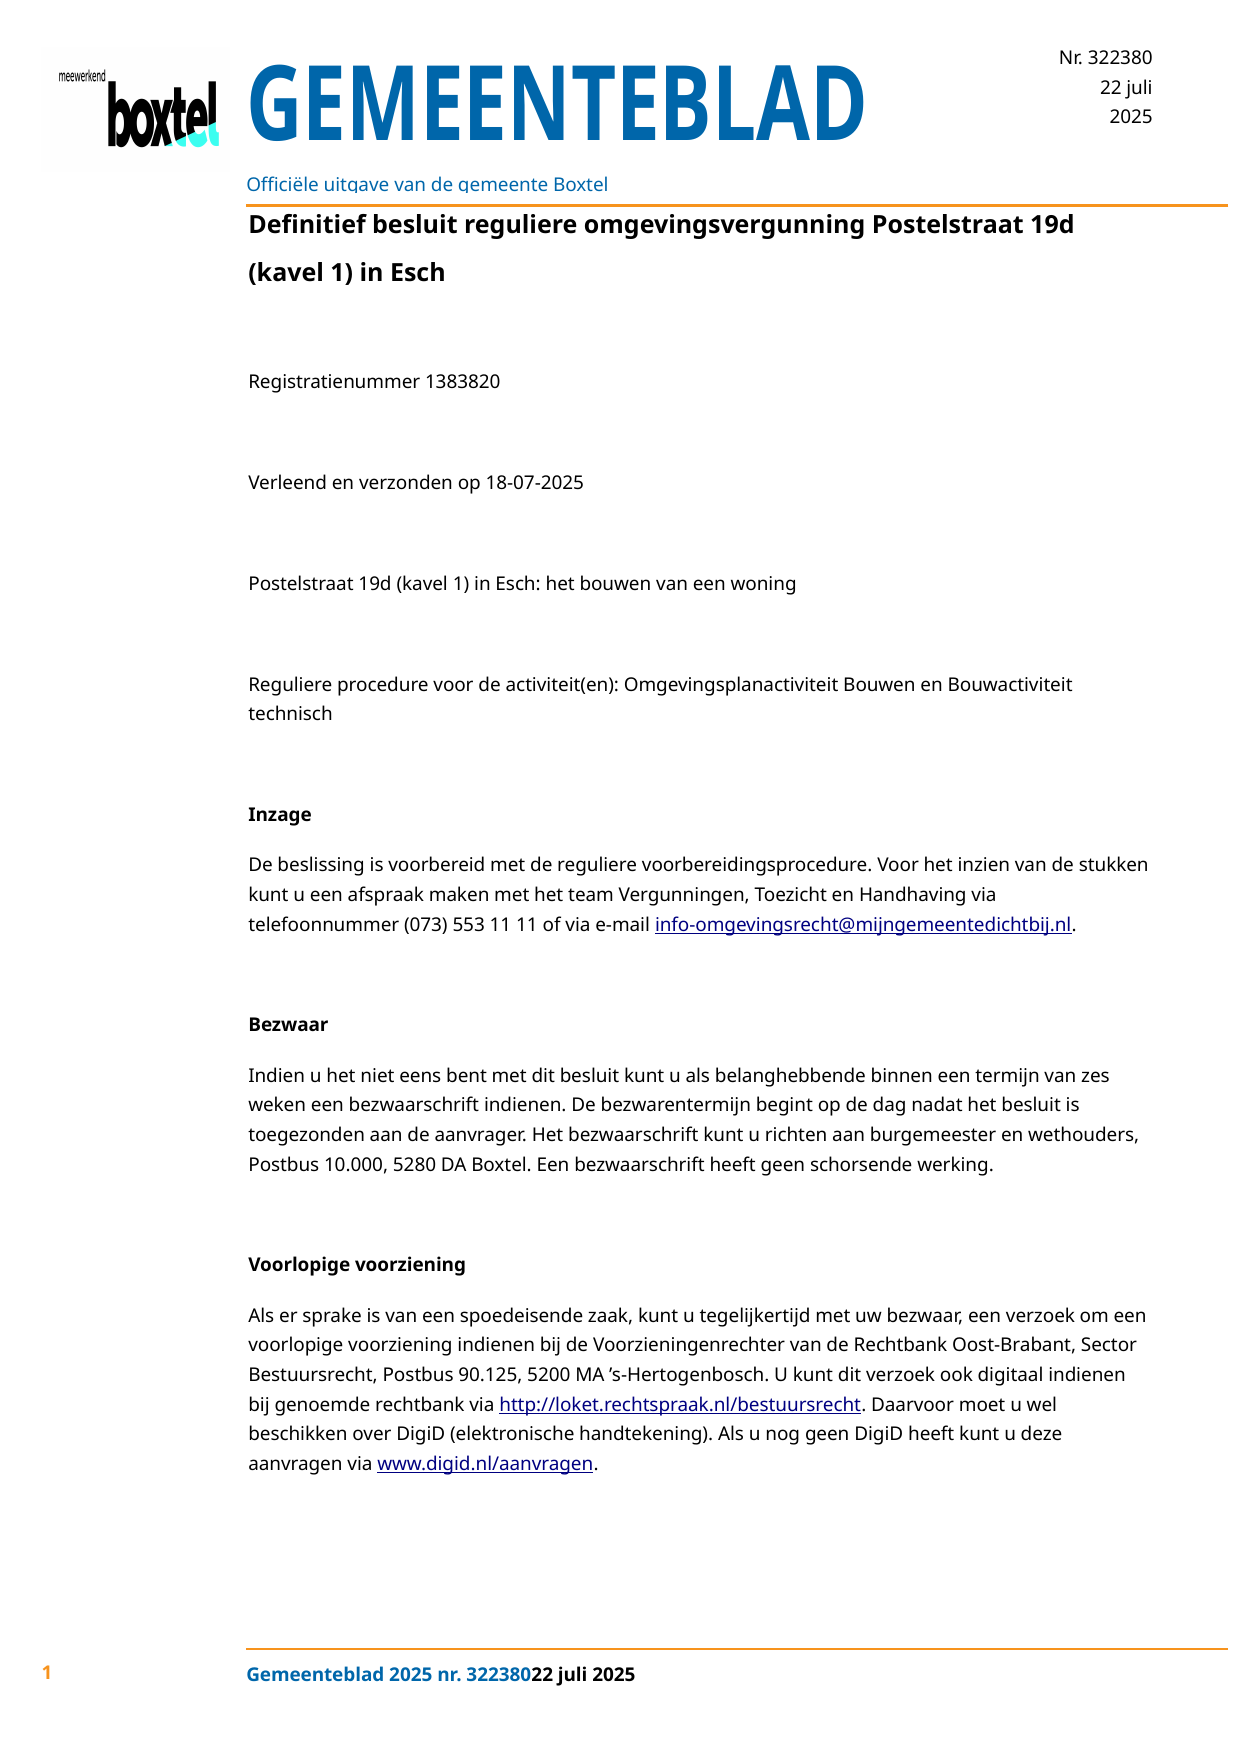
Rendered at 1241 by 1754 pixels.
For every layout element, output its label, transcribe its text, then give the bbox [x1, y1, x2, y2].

text De beslissing is voorbereid met de reguliere voorbereidingsprocedure. Voor het inzien van de stukken kunt u een afspraak maken met het team Vergunningen, Toezicht en Handhaving via telefoonnummer (073) 553 11 11 of via e-mail info-omgevingsrecht@mijngemeentedichtbij.nl. [248, 852, 1152, 937]
text Inzage [248, 801, 1152, 827]
text Verleend en verzonden op 18-07-2025 [248, 469, 1152, 495]
text Bezwaar [248, 1012, 1152, 1037]
text Registratienummer 1383820 [248, 368, 1152, 394]
text Definitief besluit reguliere omgevingsvergunning Postelstraat 19d (kavel 1) in Esch [248, 207, 1152, 288]
text Reguliere procedure voor de activiteit(en): Omgevingsplanactiviteit Bouwen en Bouwactiviteit technisch [248, 671, 1152, 726]
picture [41, 47, 231, 172]
text Voorlopige voorziening [248, 1252, 1152, 1277]
text Indien u het niet eens bent met dit besluit kunt u als belanghebbende binnen een termijn van zes weken een bezwaarschrift indienen. De bezwarentermijn begint op de dag nadat het besluit is toegezonden aan de aanvrager. Het bezwaarschrift kunt u richten aan burgemeester en wethouders, Postbus 10.000, 5280 DA Boxtel. Een bezwaarschrift heeft geen schorsende werking. [248, 1062, 1152, 1177]
text Postelstraat 19d (kavel 1) in Esch: het bouwen van een woning [248, 570, 1152, 596]
text Als er sprake is van een spoedeisende zaak, kunt u tegelijkertijd met uw bezwaar, een verzoek om een voorlopige voorziening indienen bij de Voorzieningenrechter van de Rechtbank Oost-Brabant, Sector Bestuursrecht, Postbus 90.125, 5200 MA ’s-Hertogenbosch. U kunt dit verzoek ook digitaal indienen bij genoemde rechtbank via http://loket.rechtspraak.nl/bestuursrecht. Daarvoor moet u wel beschikken over DigiD (elektronische handtekening). Als u nog geen DigiD heeft kunt u deze aanvragen via www.digid.nl/aanvragen. [248, 1302, 1152, 1476]
